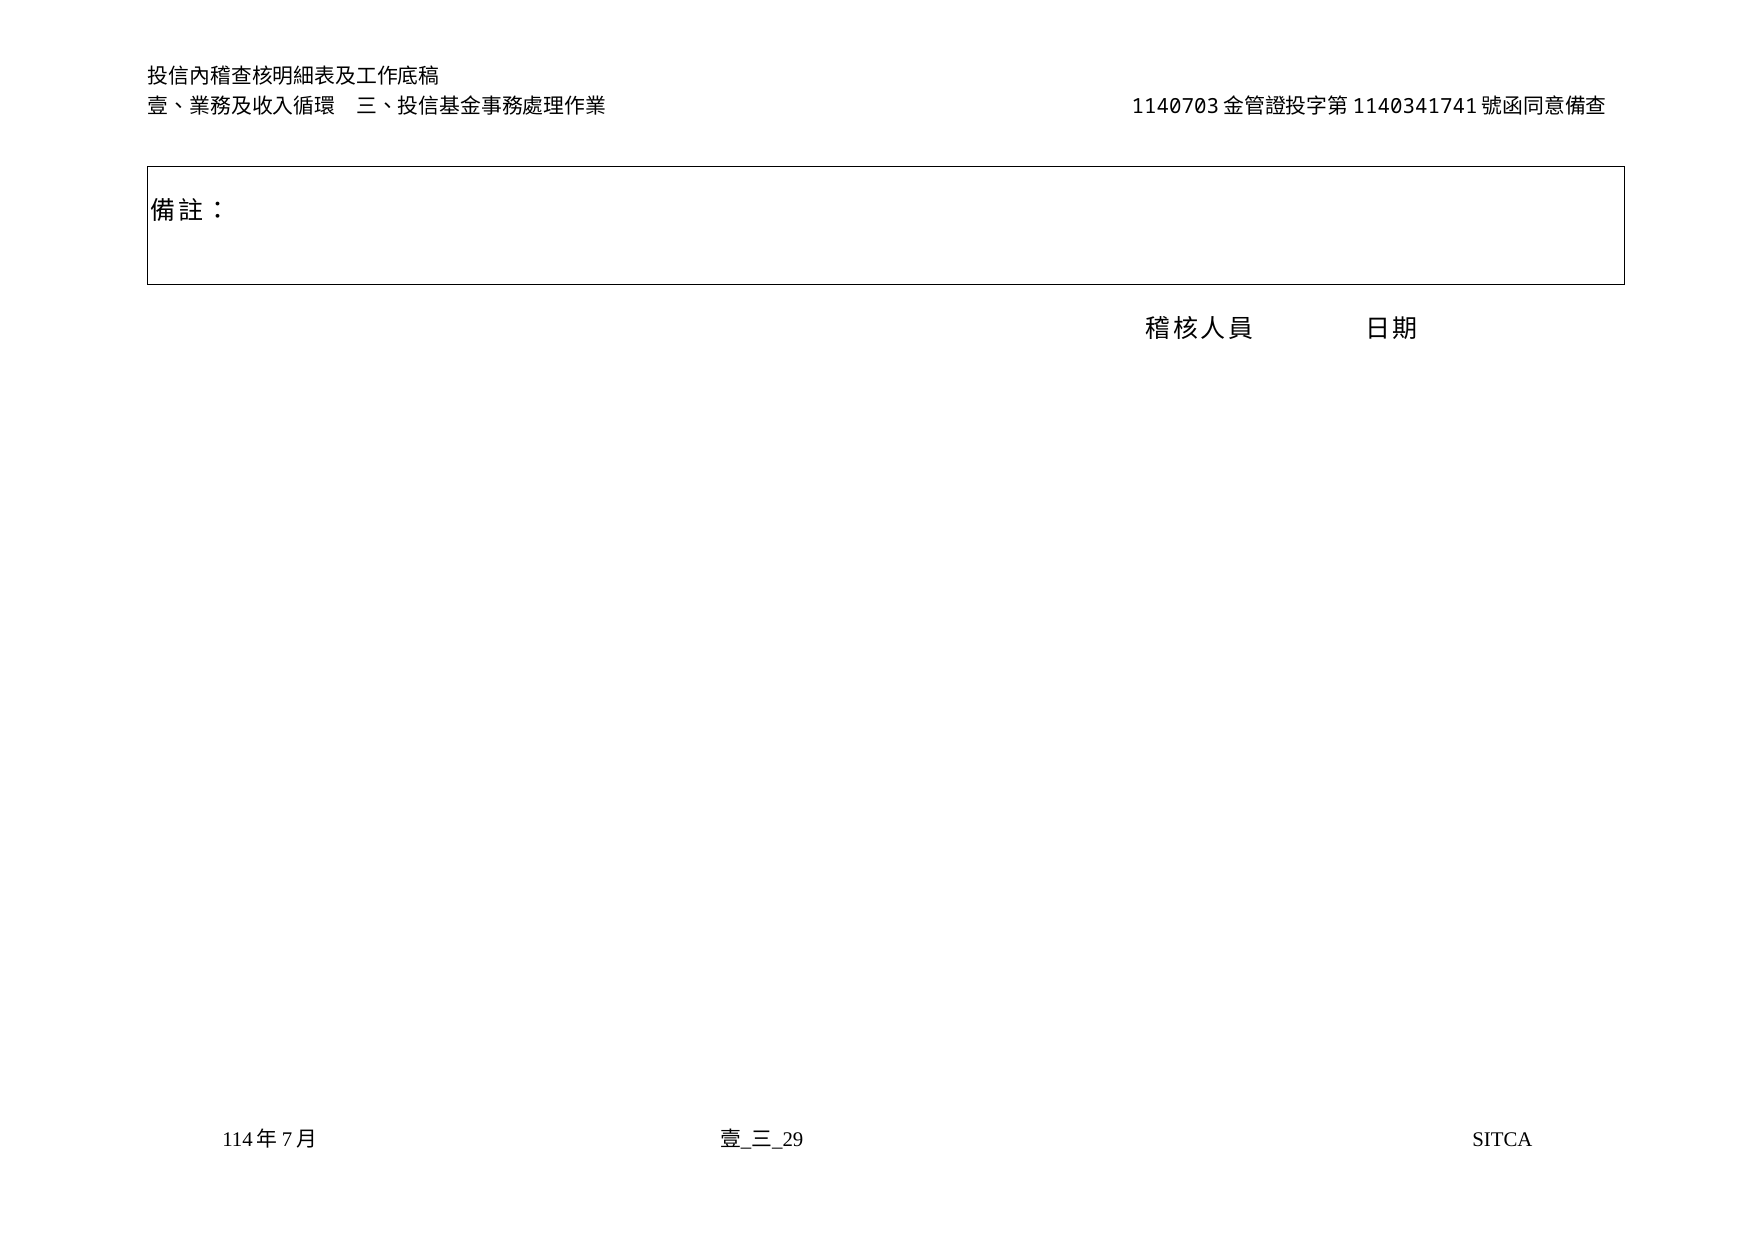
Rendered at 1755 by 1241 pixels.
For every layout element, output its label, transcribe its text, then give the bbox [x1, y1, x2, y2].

text 稽核人員 日期 [148, 285, 1418, 347]
table_cell 備註： [148, 167, 1624, 284]
